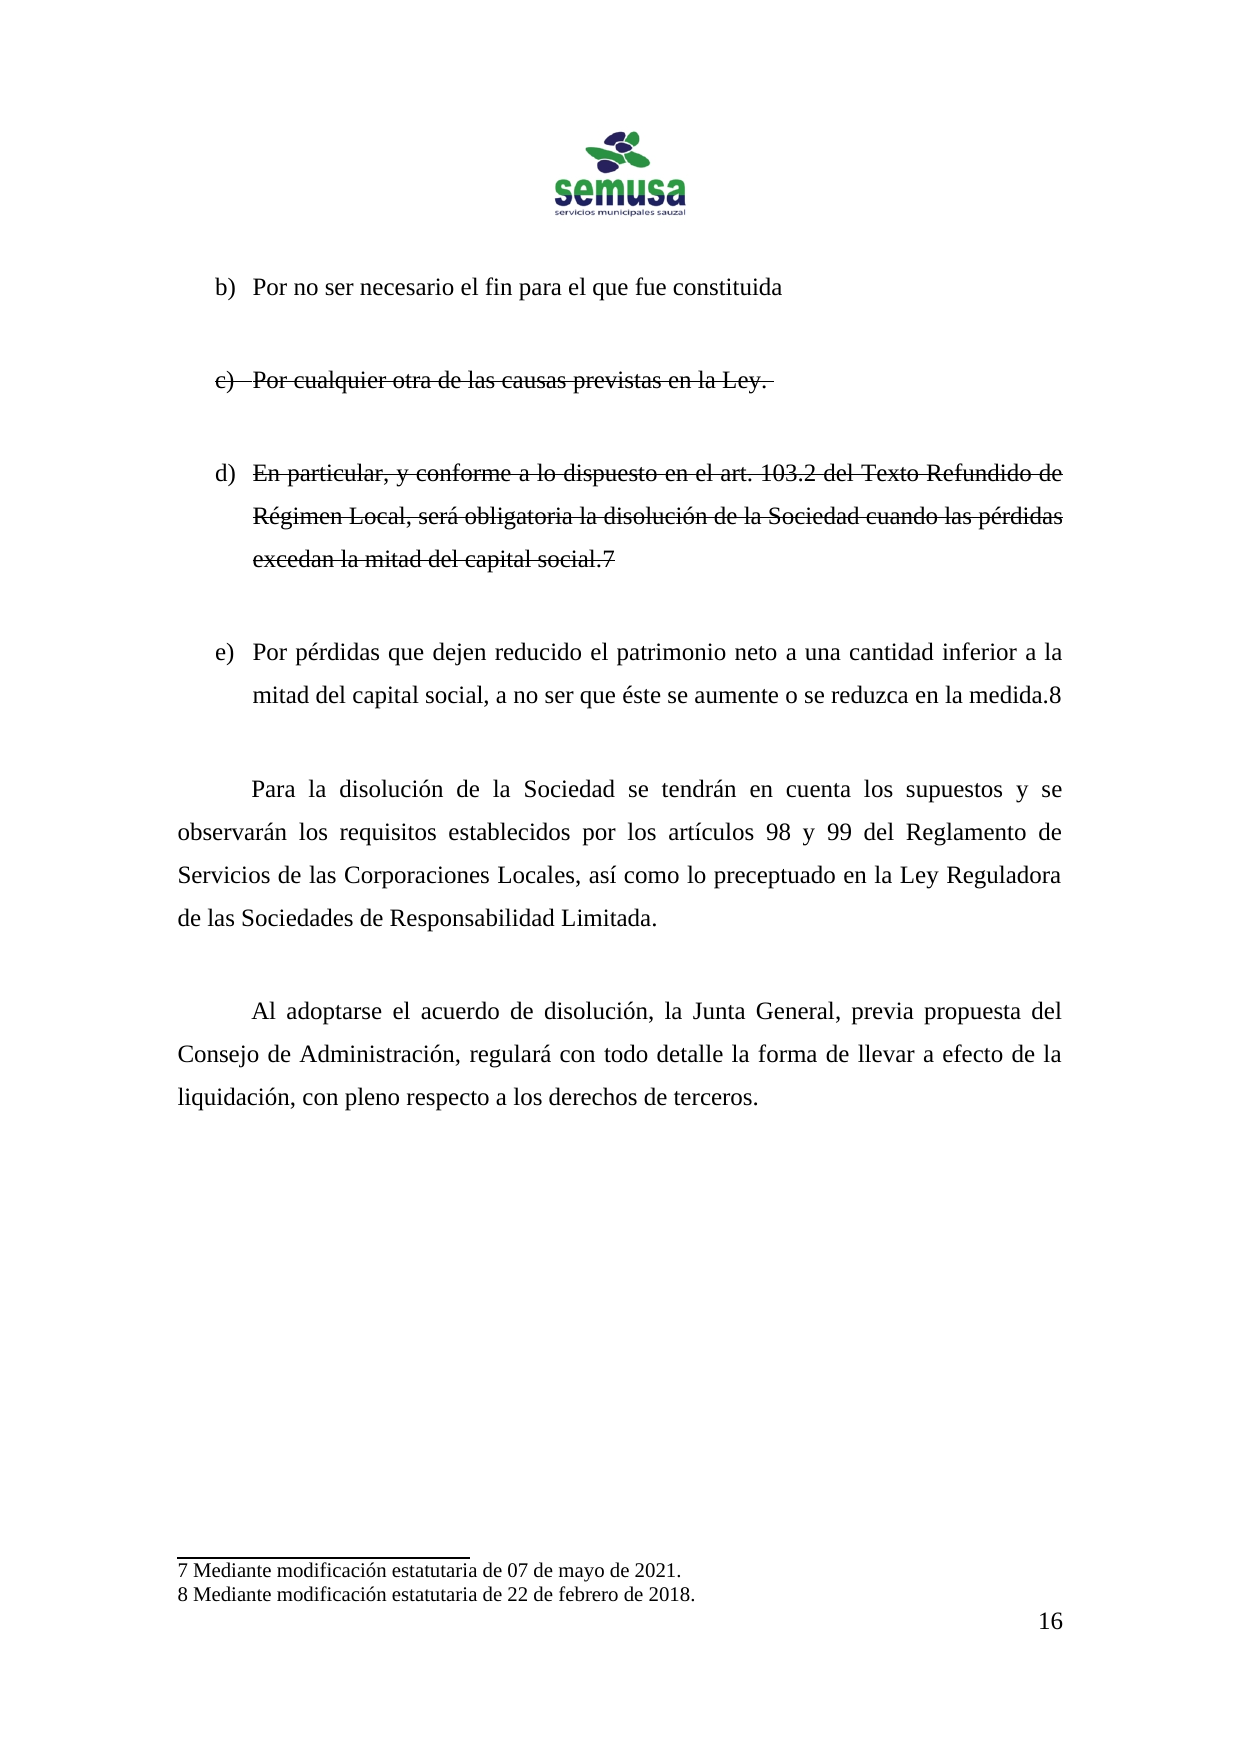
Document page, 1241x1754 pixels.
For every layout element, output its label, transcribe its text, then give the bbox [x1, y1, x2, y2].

list Por no ser necesario el fin para el que fue constituida [215, 272, 1063, 301]
text Para la disolución de la Sociedad se tendrán en cuenta los supuestos y se observarán los requisitos establecidos por los artículos 98 y 99 del Reglamento de Servicios de las Corporaciones Locales, así como lo preceptuado en la Ley Reguladora de las Sociedades de Responsabilidad Limitada. [177, 774, 1063, 932]
list Mediante modificación estatutaria de 22 de febrero de 2018. [177, 1582, 1063, 1606]
text Al adoptarse el acuerdo de disolución, la Junta General, previa propuesta del Consejo de Administración, regulará con todo detalle la forma de llevar a efecto de la liquidación, con pleno respecto a los derechos de terceros. [177, 996, 1063, 1111]
list Por cualquier otra de las causas previstas en la Ley. [215, 365, 1063, 394]
list Por pérdidas que dejen reducido el patrimonio neto a una cantidad inferior a la mitad del capital social, a no ser que éste se aumente o se reduzca en la medida. [215, 637, 1063, 709]
list En particular, y conforme a lo dispuesto en el art. 103.2 del Texto Refundido de Régimen Local, será obligatoria la disolución de la Sociedad cuando las pérdidas excedan la mitad del capital social. [215, 458, 1063, 573]
list Mediante modificación estatutaria de 07 de mayo de 2021. [177, 1558, 1063, 1582]
